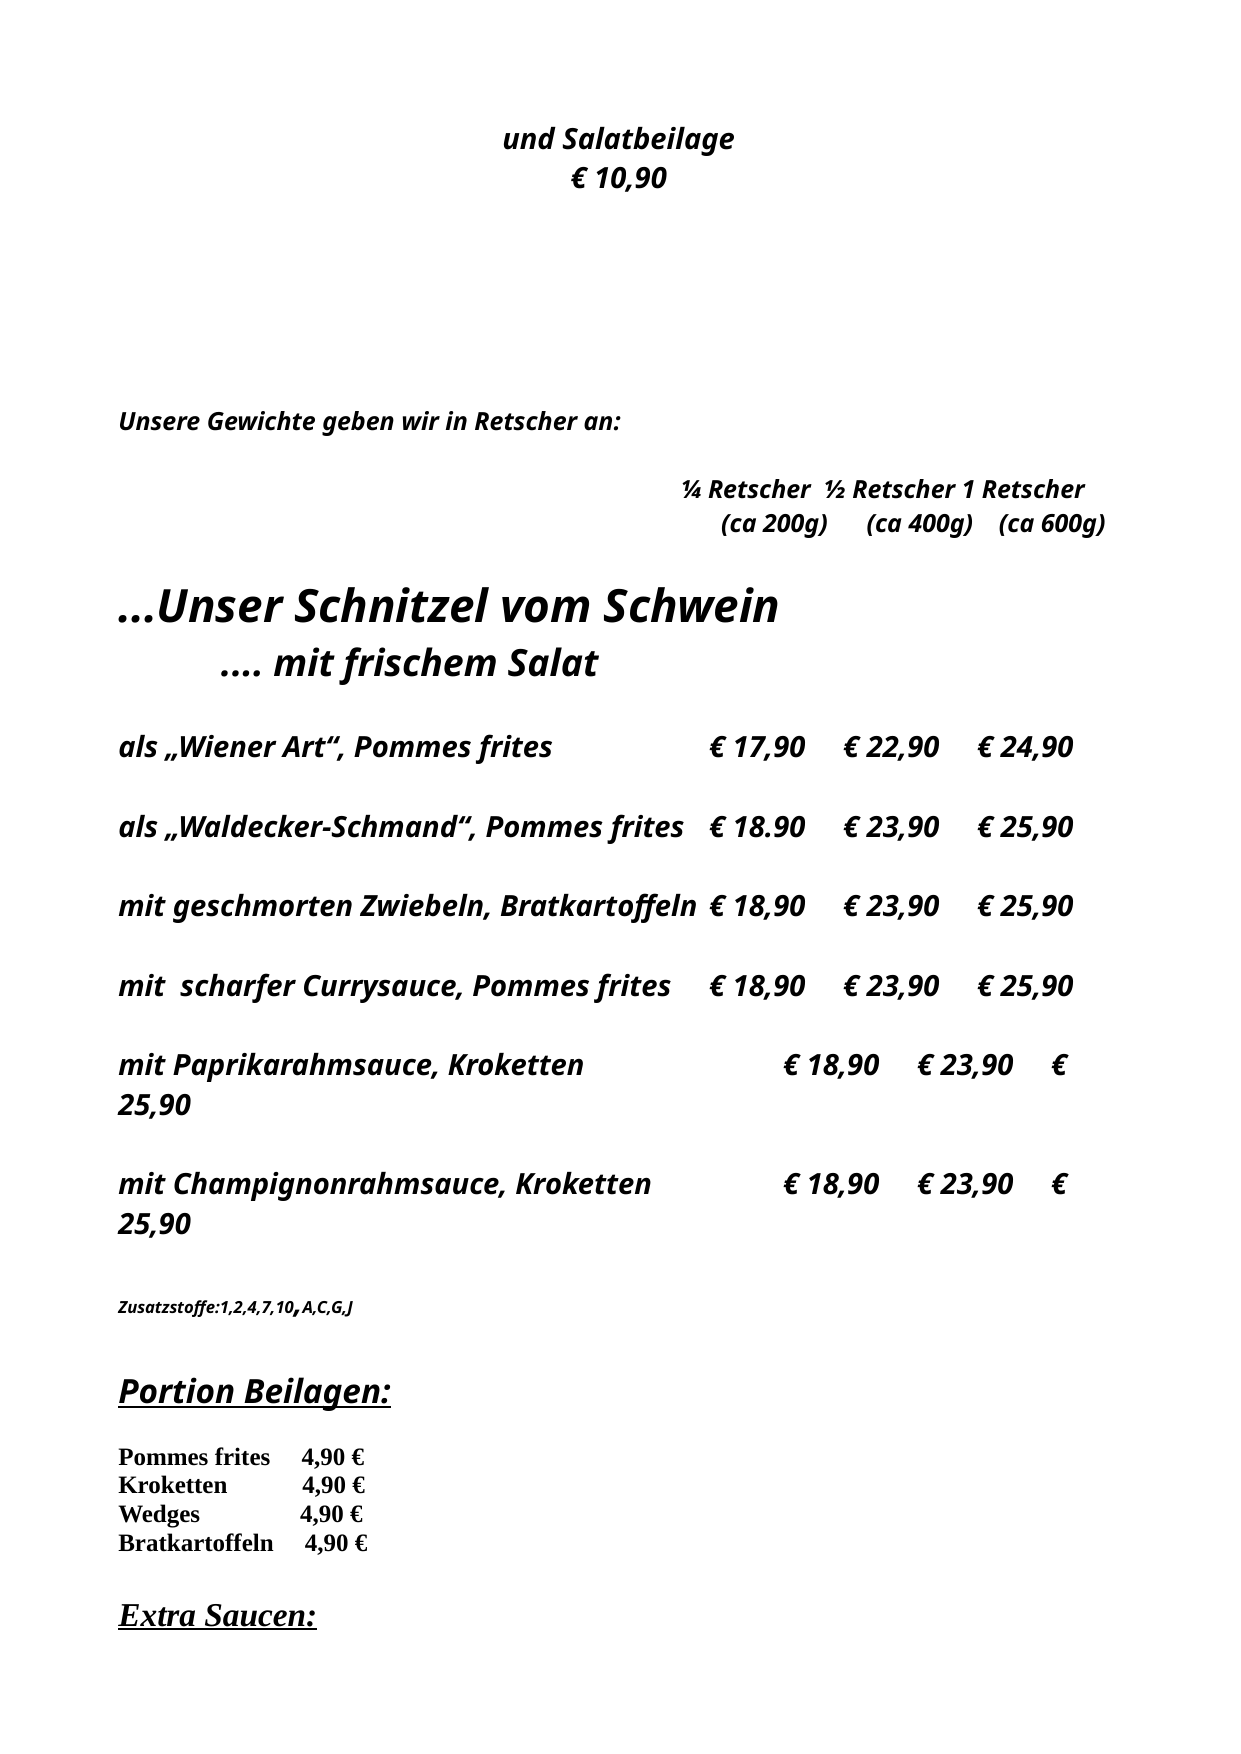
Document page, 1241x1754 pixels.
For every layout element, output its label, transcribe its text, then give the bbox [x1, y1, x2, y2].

text (ca 200g) (ca 400g) (ca 600g) [118, 506, 1122, 539]
text Bratkartoffeln 4,90 € [118, 1528, 1122, 1557]
text und Salatbeilage [118, 118, 1122, 158]
text Unsere Gewichte geben wir in Retscher an: [118, 403, 1122, 437]
text mit scharfer Currysauce, Pommes frites € 18,90 € 23,90 € 25,90 [118, 965, 1122, 1004]
text Pommes frites 4,90 € [118, 1442, 1122, 1470]
text als „Waldecker-Schmand“, Pommes frites € 18.90 € 23,90 € 25,90 [118, 806, 1122, 846]
text Wedges 4,90 € [118, 1499, 1122, 1528]
text mit Champignonrahmsauce, Kroketten € 18,90 € 23,90 € 25,90 [118, 1163, 1122, 1243]
text ¼ Retscher ½ Retscher 1 Retscher [118, 471, 1122, 506]
text Zusatzstoffe:1,2,4,7,10,A,C,G,J [118, 1282, 1122, 1322]
text mit geschmorten Zwiebeln, Bratkartoffeln € 18,90 € 23,90 € 25,90 [118, 886, 1122, 925]
text Portion Beilagen: [118, 1367, 1122, 1413]
text € 10,90 [118, 158, 1122, 197]
text Extra Saucen: [118, 1595, 1122, 1633]
text .... mit frischem Salat [118, 636, 1122, 687]
text ...Unser Schnitzel vom Schwein [118, 574, 1122, 636]
text mit Paprikarahmsauce, Kroketten € 18,90 € 23,90 € 25,90 [118, 1044, 1122, 1124]
text Kroketten 4,90 € [118, 1470, 1122, 1499]
text als „Wiener Art“, Pommes frites € 17,90 € 22,90 € 24,90 [118, 727, 1122, 766]
